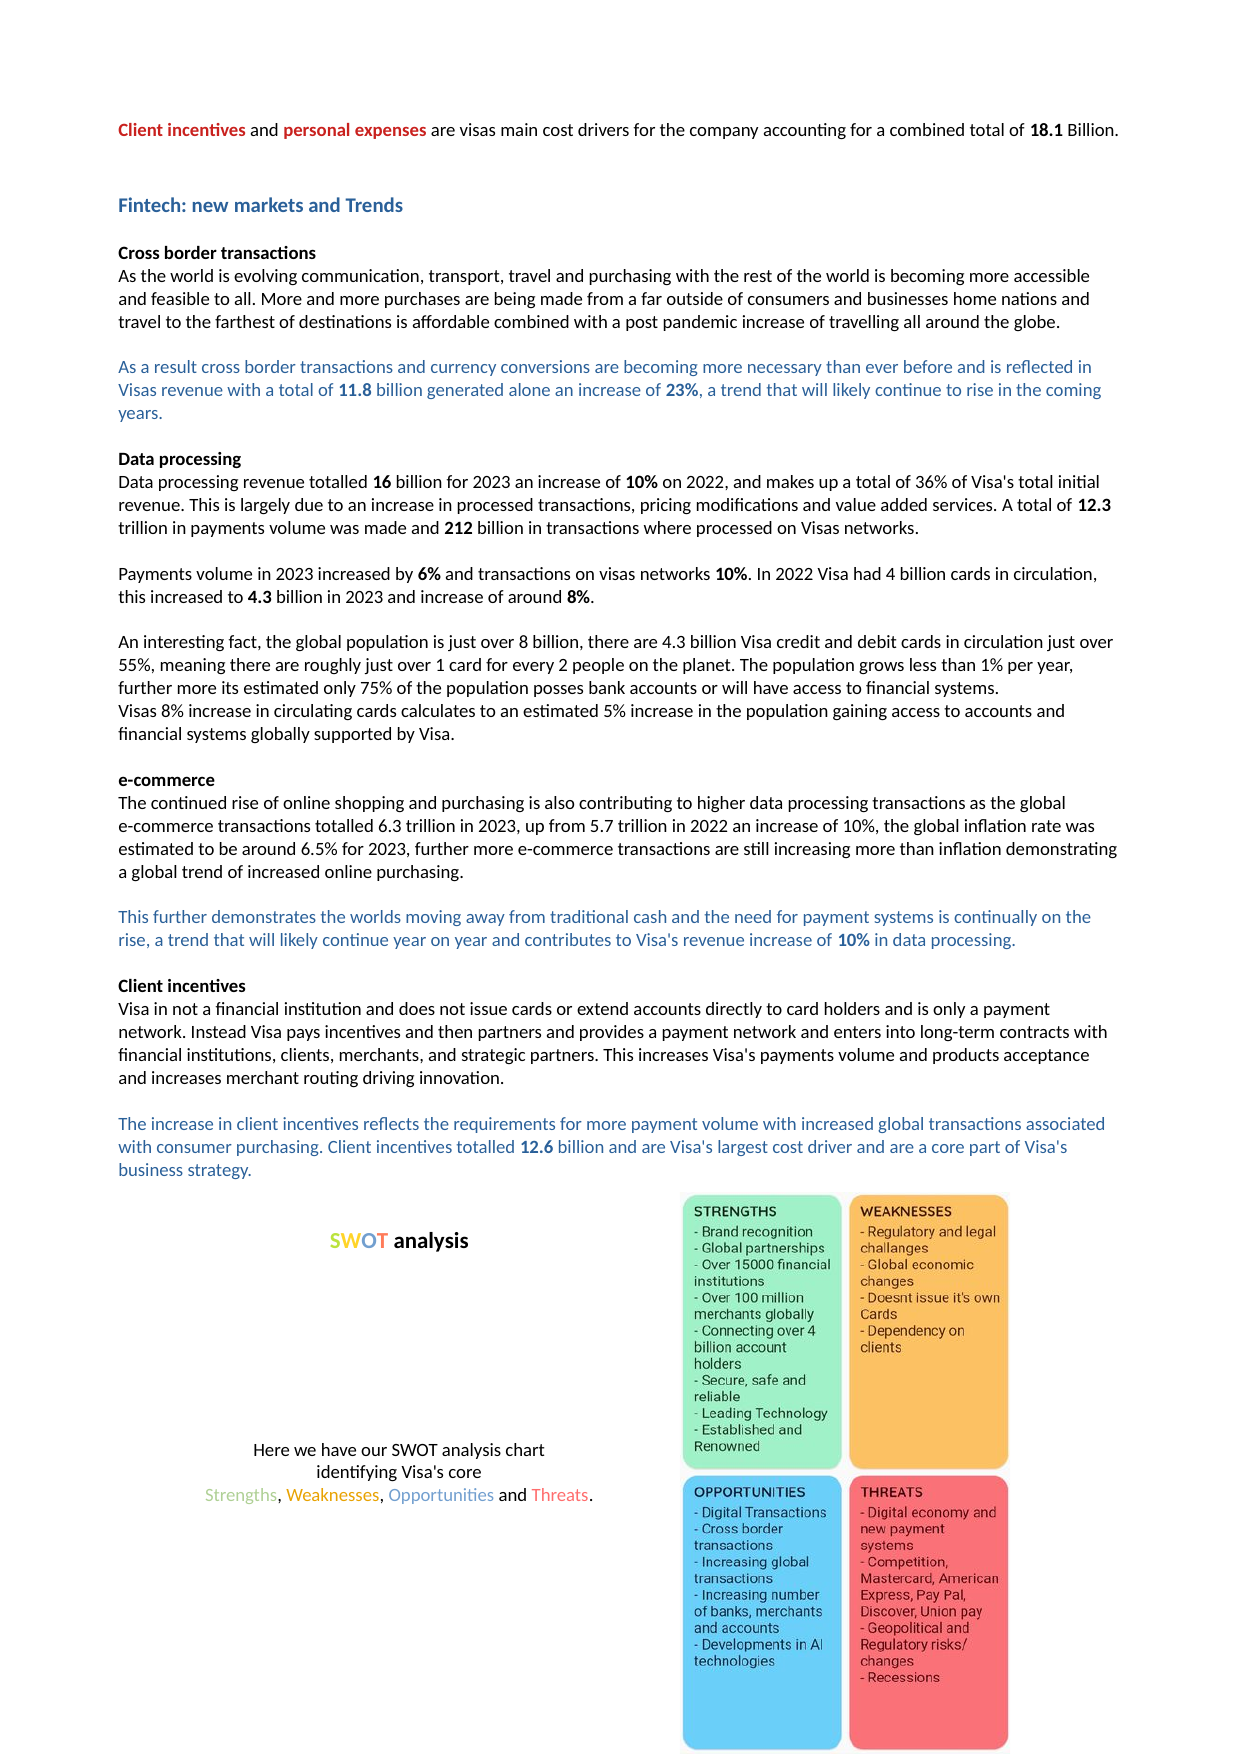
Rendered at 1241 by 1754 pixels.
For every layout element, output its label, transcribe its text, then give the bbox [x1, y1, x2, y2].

text Fintech: new markets and Trends Cross border transactions [118, 193, 1122, 264]
text travel to the farthest of destinations is affordable combined with a post pandemic increase of travelling all around the globe. [118, 310, 1122, 356]
text [1011, 1461, 1122, 1484]
text identifying Visa's core [118, 1461, 679, 1484]
text Visa in not a financial institution and does not issue cards or extend accounts directly to card holders and is only a payment network. Instead Visa pays incentives and then partners and provides a payment network and enters into long-term contracts with financial institutions, clients, merchants, and strategic partners. This increases Visa's payments volume and products acceptance and increases merchant routing driving innovation. [118, 997, 1122, 1089]
text Data processing Data processing revenue totalled 16 billion for 2023 an increase of 10% on 2022, and makes up a total of 36% of Visa's total initial revenue. This is largely due to an increase in processed transactions, pricing modifications and value added services. A total of 12.3 trillion in payments volume was made and 212 billion in transactions where processed on Visas networks. Payments volume in 2023 increased by 6% and transactions on visas networks 10%. In 2022 Visa had 4 billion cards in circulation, this increased to 4.3 billion in 2023 and increase of around 8%. An interesting fact, the global population is just over 8 billion, there are 4.3 billion Visa credit and debit cards in circulation just over 55%, meaning there are roughly just over 1 card for every 2 people on the planet. The population grows less than 1% per year, further more its estimated only 75% of the population posses bank accounts or will have access to financial systems. Visas 8% increase in circulating cards calculates to an estimated 5% increase in the population gaining access to accounts and financial systems globally supported by Visa. e-commerce [118, 424, 1122, 791]
text SWOT analysis [118, 1226, 679, 1254]
text The continued rise of online shopping and purchasing is also contributing to higher data processing transactions as the global [118, 791, 1122, 814]
picture [679, 1192, 1011, 1754]
text Client incentives [118, 974, 1122, 997]
text e-commerce transactions totalled 6.3 trillion in 2023, up from 5.7 trillion in 2022 an increase of 10%, the global inflation rate was estimated to be around 6.5% for 2023, further more e-commerce transactions are still increasing more than inflation demonstrating a global trend of increased online purchasing. This further demonstrates the worlds moving away from traditional cash and the need for payment systems is continually on the rise, a trend that will likely continue year on year and contributes to Visa's revenue increase of 10% in data processing. [118, 814, 1122, 974]
text As a result cross border transactions and currency conversions are becoming more necessary than ever before and is reflected in Visas revenue with a total of 11.8 billion generated alone an increase of 23%, a trend that will likely continue to rise in the coming years. [118, 356, 1122, 424]
text Client incentives and personal expenses are visas main cost drivers for the company accounting for a combined total of 18.1 Billion. [118, 118, 1122, 164]
text As the world is evolving communication, transport, travel and purchasing with the rest of the world is becoming more accessible and feasible to all. More and more purchases are being made from a far outside of consumers and businesses home nations and [118, 264, 1122, 310]
text Strengths, Weaknesses, Opportunities and Threats. [118, 1484, 679, 1529]
text [1011, 1226, 1122, 1254]
text [1011, 1484, 1122, 1529]
text Here we have our SWOT analysis chart [118, 1438, 679, 1461]
text The increase in client incentives reflects the requirements for more payment volume with increased global transactions associated with consumer purchasing. Client incentives totalled 12.6 billion and are Visa's largest cost driver and are a core part of Visa's business strategy. [118, 1112, 1122, 1181]
text [1011, 1438, 1122, 1461]
